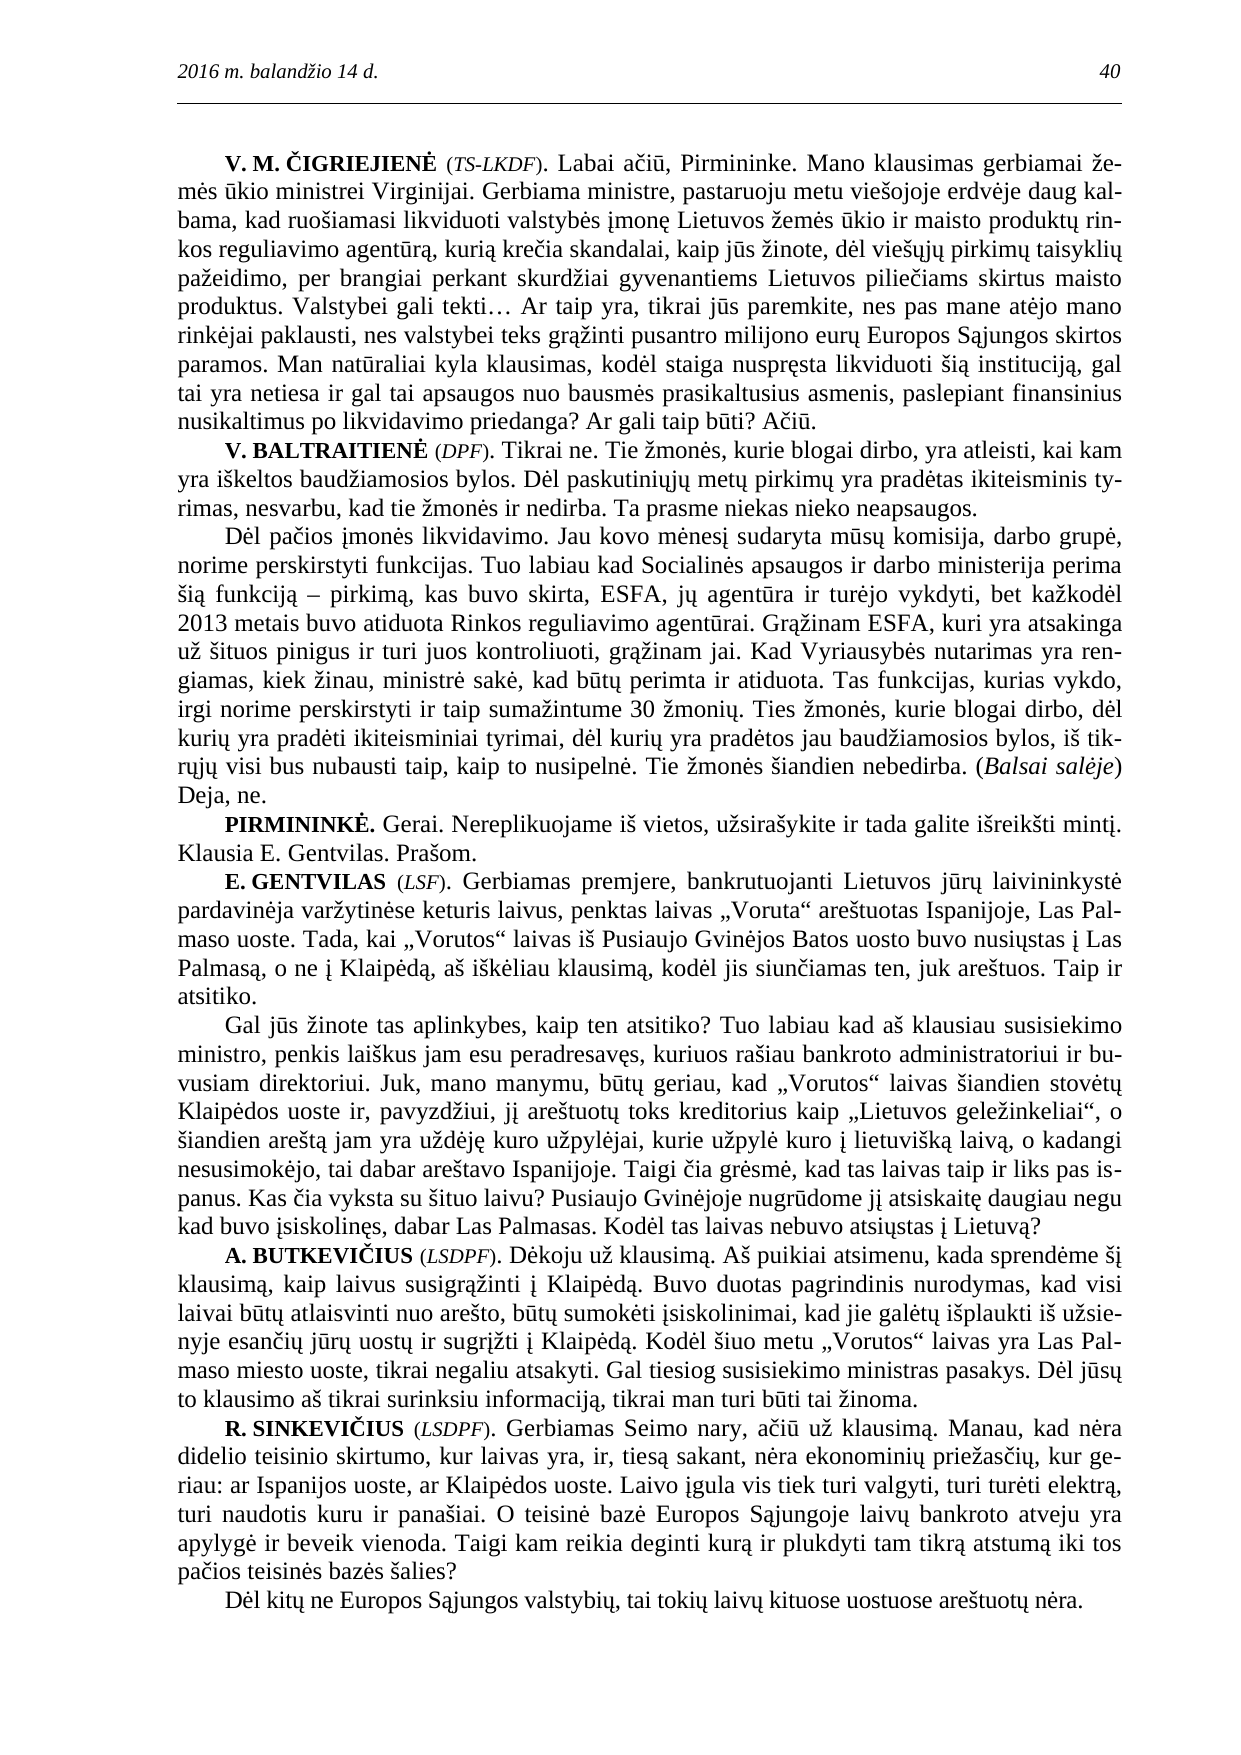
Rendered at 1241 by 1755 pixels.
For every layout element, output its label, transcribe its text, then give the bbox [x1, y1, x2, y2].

text R. SINKEVIČIUS (LSDPF). Ger­bia­mas Sei­mo na­ry, ačiū už klau­si­mą. Ma­nau, kad nė­ra di­de­lio tei­si­nio skir­tu­mo, kur lai­vas yra, ir, tie­są sa­kant, nė­ra eko­no­mi­nių prie­žas­čių, kur ge­riau: ar Is­pa­ni­jos uos­te, ar Klai­pė­dos uos­te. Lai­vo įgu­la vis tiek tu­ri val­gy­ti, tu­ri tu­rė­ti elek­trą, tu­ri nau­do­tis ku­ru ir pa­na­šiai. O tei­si­nė ba­zė Eu­ro­pos Są­jun­go­je lai­vų ban­kro­to at­ve­ju yra apy­ly­gė ir be­veik vie­no­da. Tai­gi kam rei­kia de­gin­ti ku­rą ir pluk­dy­ti tam tik­rą at­stu­mą iki tos pa­čios tei­si­nės ba­zės ša­lies? [177, 1413, 1122, 1585]
text A. BUTKEVIČIUS (LSDPF). Dė­ko­ju už klau­si­mą. Aš pui­kiai at­si­me­nu, ka­da spren­dė­me šį klau­si­mą, kaip lai­vus su­si­grą­žin­ti į Klai­pė­dą. Bu­vo duo­tas pa­grin­di­nis nu­ro­dy­mas, kad vi­si lai­vai bū­tų at­lais­vin­ti nuo areš­to, bū­tų su­mo­kė­ti įsi­sko­li­ni­mai, kad jie ga­lė­tų iš­plauk­ti iš už­sie­ny­je esan­čių jū­rų uos­tų ir su­grįž­ti į Klai­pė­dą. Ko­dėl šiuo me­tu „Vo­ru­tos“ lai­vas yra Las Pal­ma­so mies­to uos­te, tik­rai ne­ga­liu at­sa­ky­ti. Gal tie­siog su­si­sie­ki­mo mi­nist­ras pa­sa­kys. Dėl jū­sų to klau­si­mo aš tik­rai su­rink­siu in­for­ma­ci­ją, tik­rai man tu­ri bū­ti tai ži­no­ma. [177, 1240, 1122, 1413]
text E. GENTVILAS (LSF). Ger­bia­mas prem­je­re, ban­kru­tuo­jan­ti Lie­tu­vos jū­rų lai­vi­nin­kys­tė par­da­vi­nė­ja var­žy­ti­nė­se ke­tu­ris lai­vus, penk­tas lai­vas „Vo­ru­ta“ areš­tuo­tas Is­pa­ni­jo­je, Las Pal­ma­so uos­te. Ta­da, kai „Vo­ru­tos“ lai­vas iš Pu­siau­jo Gvi­nė­jos Ba­tos uos­to bu­vo nu­siųstas į Las Pal­ma­są, o ne į Klai­pė­dą, aš iš­kė­liau klau­si­mą, ko­dėl jis siunčia­mas ten, juk areš­tuos. Taip ir at­si­ti­ko. [177, 866, 1122, 1010]
text V. BALTRAITIENĖ (DPF). Tik­rai ne. Tie žmo­nės, ku­rie blo­gai dir­bo, yra at­leis­ti, kai kam yra iš­kel­tos bau­džia­mo­sios by­los. Dėl pas­ku­ti­nių­jų me­tų pir­ki­mų yra pra­dė­tas iki­teis­mi­nis ty­ri­mas, ne­svar­bu, kad tie žmo­nės ir ne­dir­ba. Ta pras­me nie­kas nie­ko ne­ap­sau­gos. [177, 435, 1122, 521]
text V. M. ČIGRIEJIENĖ (TS-LKDF). La­bai ačiū, Pir­mi­nin­ke. Ma­no klau­si­mas ger­bia­mai že­mės ūkio mi­nist­rei Vir­gi­ni­jai. Ger­bia­ma mi­nist­re, pas­ta­ruo­ju me­tu vie­šo­jo­je erd­vė­je daug kal­ba­ma, kad ruo­šia­ma­si lik­vi­duo­ti vals­ty­bės įmo­nę Lie­tu­vos že­mės ūkio ir mais­to pro­duk­tų rin­kos re­gu­lia­vi­mo agen­tū­rą, ku­rią kre­čia skan­da­lai, kaip jūs ži­no­te, dėl vie­šų­jų pir­ki­mų tai­syk­lių pa­žei­di­mo, per bran­giai per­kant skur­džiai gy­ve­nan­tiems Lie­tu­vos pi­lie­čiams skir­tus mais­to pro­duk­tus. Vals­ty­bei ga­li tek­ti… Ar taip yra, tik­rai jūs pa­rem­ki­te, nes pas ma­ne at­ėjo ma­no rin­kė­jai pa­klaus­ti, nes vals­ty­bei teks grą­žin­ti pus­an­tro mi­li­jo­no eu­rų Eu­ro­pos Są­jun­gos skir­tos pa­ra­mos. Man na­tū­ra­liai ky­la klau­si­mas, ko­dėl stai­ga nu­spręs­ta lik­vi­duo­ti šią ins­ti­tu­ci­ją, gal tai yra ne­tie­sa ir gal tai ap­sau­gos nuo baus­mės pra­si­kal­tu­sius as­me­nis, pa­sle­piant fi­nan­si­nius nu­si­kal­ti­mus po lik­vi­da­vi­mo prie­dan­ga? Ar ga­li taip bū­ti? Ačiū. [177, 148, 1122, 435]
text Dėl ki­tų ne Eu­ro­pos Są­jun­gos vals­ty­bių, tai to­kių lai­vų ki­tuo­se uos­tuo­se areš­tuo­tų nė­ra. [177, 1585, 1122, 1614]
text Dėl pa­čios įmo­nės lik­vi­da­vi­mo. Jau ko­vo mė­ne­sį su­da­ry­ta mū­sų ko­mi­si­ja, dar­bo gru­pė, no­ri­me per­skirs­ty­ti funk­ci­jas. Tuo la­biau kad So­cia­li­nės ap­sau­gos ir dar­bo mi­nis­te­ri­ja pe­ri­ma šią funk­ci­ją – pir­ki­mą, kas bu­vo skir­ta, ESFA, jų agen­tū­ra ir tu­rė­jo vyk­dy­ti, bet kaž­ko­dėl 2013 me­tais bu­vo ati­duo­ta Rin­kos re­gu­lia­vi­mo agen­tū­rai. Grą­ži­nam ESFA, ku­ri yra at­sa­kin­ga už ši­tuos pi­ni­gus ir tu­ri juos kon­tro­liuo­ti, grą­ži­nam jai. Kad Vy­riau­sy­bės nu­ta­ri­mas yra ren­gia­mas, kiek ži­nau, mi­nist­rė sa­kė, kad bū­tų per­im­ta ir ati­duo­ta. Tas funk­ci­jas, ku­rias vyk­do, ir­gi no­ri­me per­skirs­ty­ti ir taip su­ma­žin­tu­me 30 žmo­nių. Ties žmo­nės, ku­rie blo­gai dir­bo, dėl ku­rių yra pra­dė­ti iki­teis­mi­niai ty­ri­mai, dėl ku­rių yra pra­dė­tos jau bau­džia­mo­sios by­los, iš tik­rų­jų vi­si bus nu­baus­ti taip, kaip to nu­si­pel­nė. Tie žmo­nės šian­dien ne­be­dir­ba. (Bal­sai sa­lė­je) De­ja, ne. [177, 521, 1122, 809]
text Gal jūs ži­no­te tas ap­lin­ky­bes, kaip ten at­si­ti­ko? Tuo la­biau kad aš klau­siau su­si­sie­ki­mo mi­nist­ro, pen­kis laiš­kus jam esu pe­rad­re­sa­vęs, ku­riuos ra­šiau ban­kro­to ad­mi­nist­ra­to­riui ir bu­vu­siam di­rek­to­riui. Juk, ma­no ma­ny­mu, bū­tų ge­riau, kad „Vo­ru­tos“ lai­vas šian­dien sto­vė­tų Klai­pė­dos uos­te ir, pa­vyz­džiui, jį areš­tuo­tų toks kre­di­to­rius kaip „Lie­tu­vos ge­le­žin­ke­liai“, o šian­dien areš­tą jam yra už­dė­ję ku­ro už­py­lė­jai, ku­rie už­py­lė ku­ro į lie­tu­viš­ką lai­vą, o ka­dan­gi ne­su­si­mo­kė­jo, tai da­bar areš­ta­vo Is­pa­ni­jo­je. Tai­gi čia grės­mė, kad tas lai­vas taip ir liks pas is­pa­nus. Kas čia vyks­ta su ši­tuo lai­vu? Pu­siau­jo Gvi­nė­jo­je nu­grū­do­me jį at­si­skai­tę dau­giau ne­gu kad bu­vo įsi­sko­li­nęs, da­bar Las Pal­ma­sas. Ko­dėl tas lai­vas ne­bu­vo at­siųs­tas į Lie­tu­vą? [177, 1010, 1122, 1240]
text PIRMININKĖ. Ge­rai. Ne­rep­li­kuo­ja­me iš vie­tos, už­si­ra­šy­ki­te ir ta­da ga­li­te iš­reikš­ti min­tį. Klau­sia E. Gent­vi­las. Pra­šom. [177, 809, 1122, 866]
